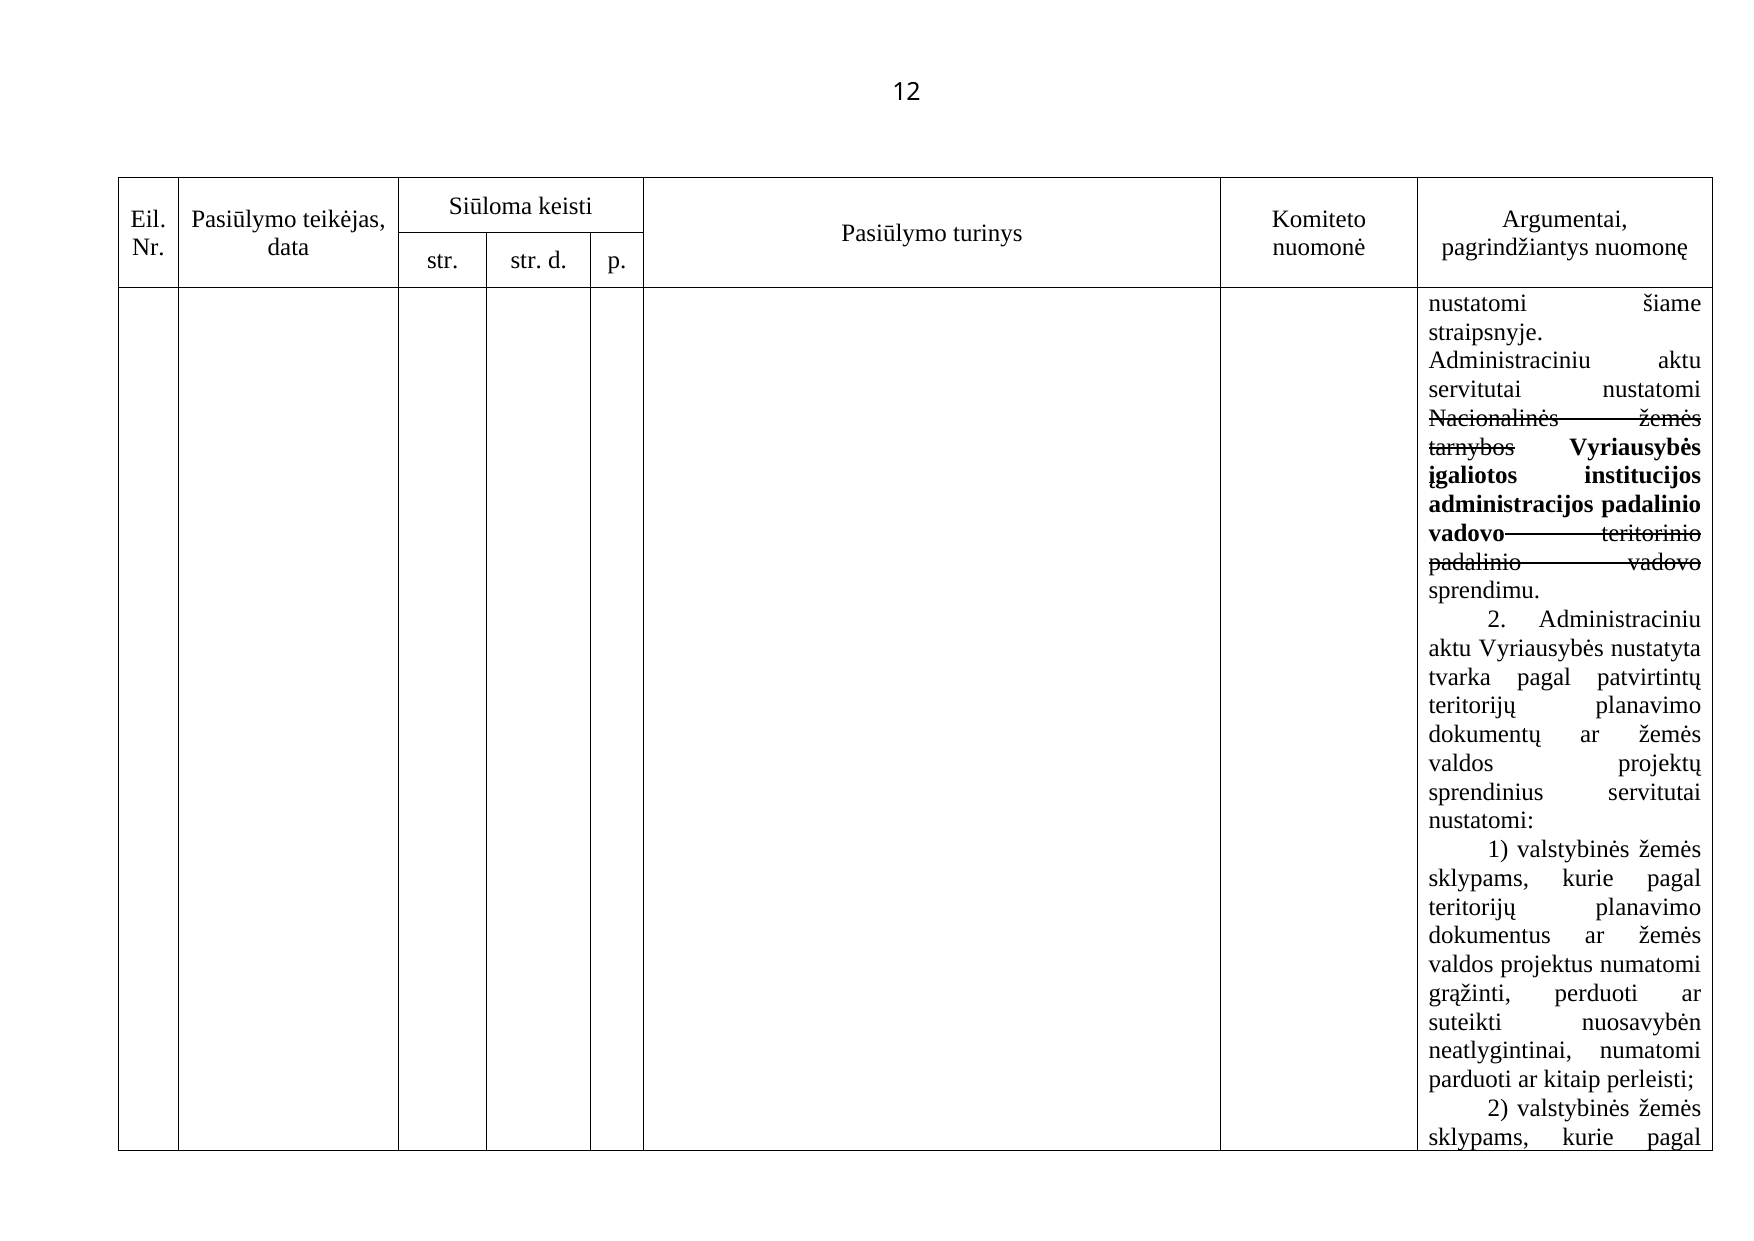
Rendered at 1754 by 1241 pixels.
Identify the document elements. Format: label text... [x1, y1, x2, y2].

table_header Pasiūlymo teikėjas, data [179, 178, 398, 287]
table_cell [591, 288, 643, 1150]
table_cell str. [399, 233, 486, 287]
table_cell p. [591, 233, 643, 287]
table_cell [1221, 288, 1417, 1150]
table_cell [487, 288, 590, 1150]
table_cell [119, 288, 178, 1150]
table_cell str. d. [487, 233, 590, 287]
table_header Eil. Nr. [119, 178, 178, 287]
table_cell [644, 288, 1220, 1150]
table_header Pasiūlymo turinys [644, 178, 1220, 287]
table_header Argumentai, pagrindžiantys nuomonę [1418, 178, 1712, 287]
table_header Siūloma keisti [399, 178, 643, 232]
table_cell [179, 288, 398, 1150]
table_cell [399, 288, 486, 1150]
table_cell nustatomi šiame straipsnyje. Administraciniu aktu servitutai nustatomi Nacionalinės žemės tarnybos Vyriausybės įgaliotos institucijos administracijos padalinio vadovo teritorinio padalinio vadovo sprendimu. 2. Administraciniu aktu Vyriausybės nustatyta tvarka pagal patvirtintų teritorijų planavimo dokumentų ar žemės valdos projektų sprendinius servitutai nustatomi: 1) valstybinės žemės sklypams, kurie pagal teritorijų planavimo dokumentus ar žemės valdos projektus numatomi grąžinti, perduoti ar suteikti nuosavybėn neatlygintinai, numatomi parduoti ar kitaip perleisti; 2) valstybinės žemės sklypams, kurie pagal [1418, 288, 1712, 1150]
table_header Komiteto nuomonė [1221, 178, 1417, 287]
